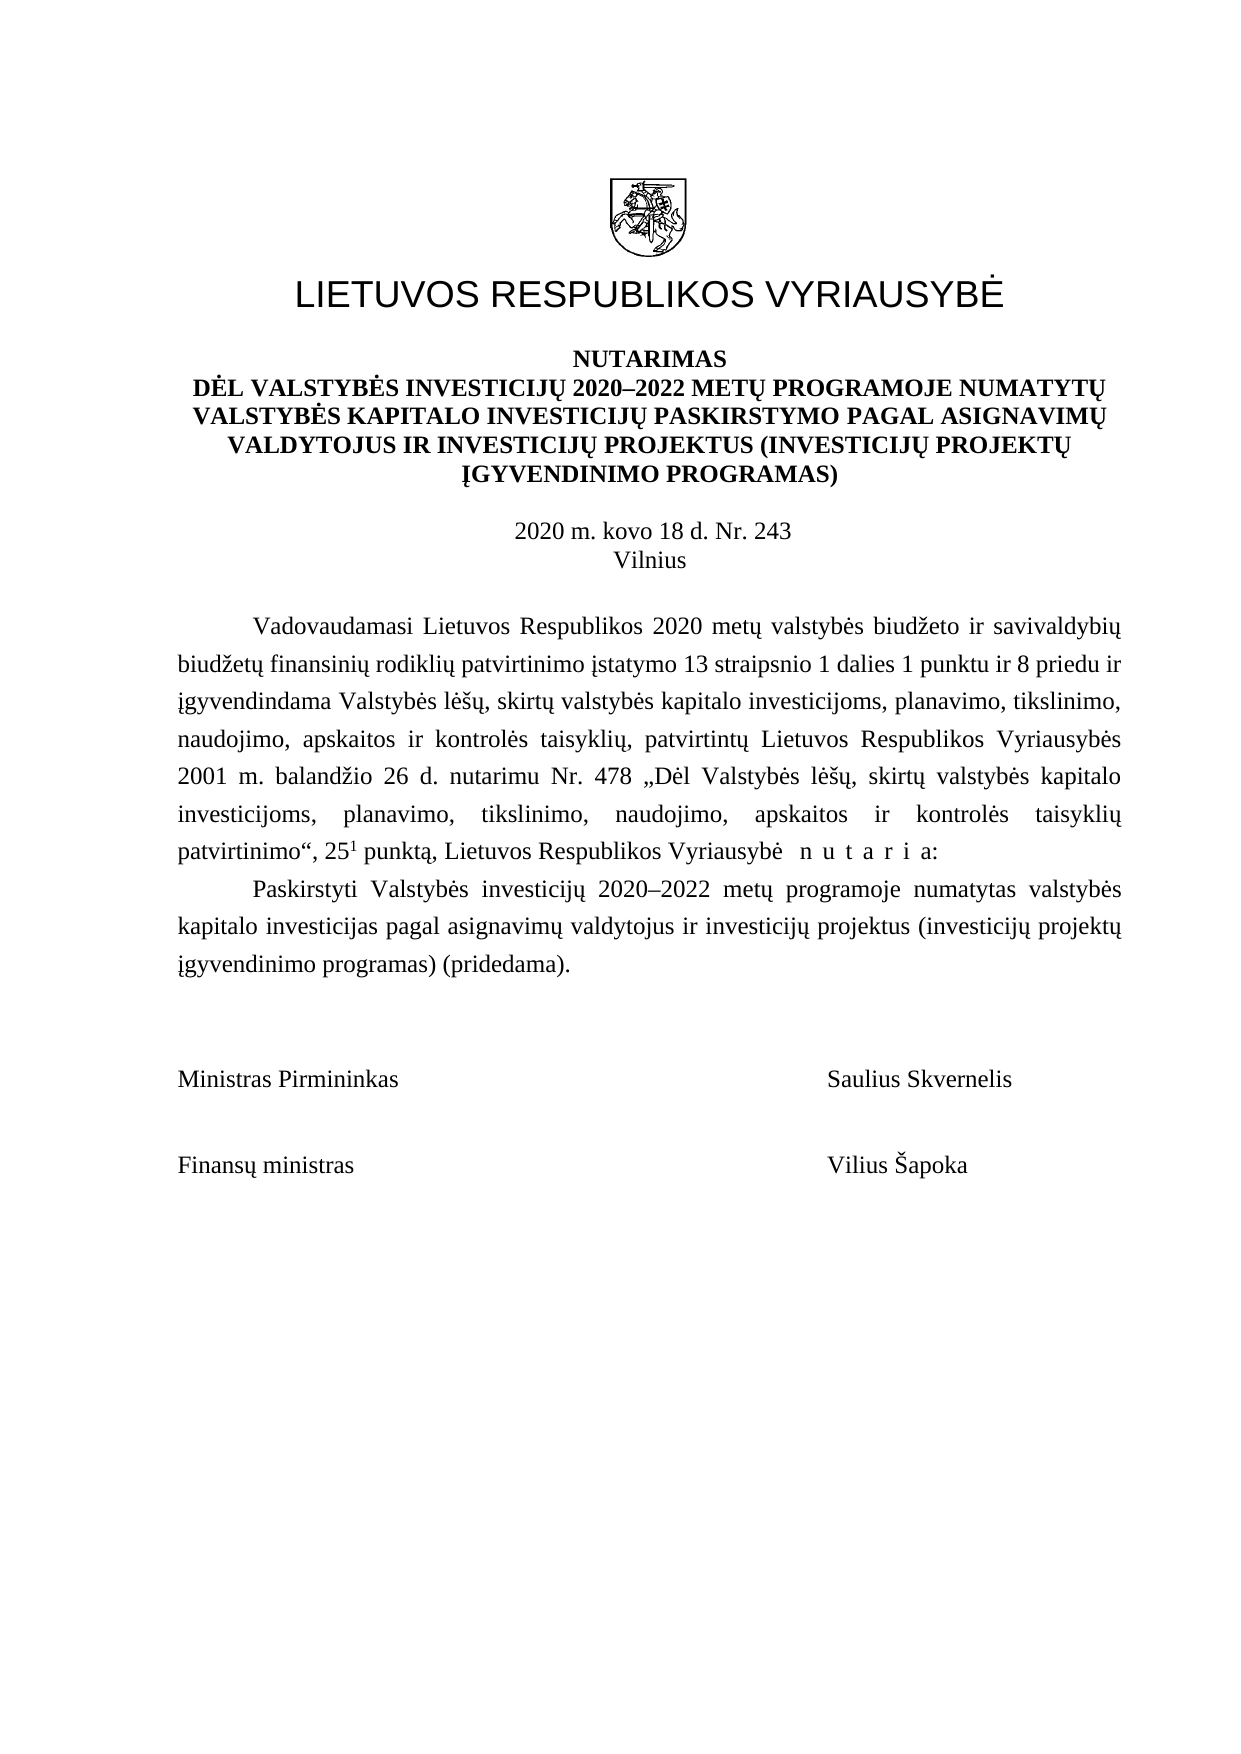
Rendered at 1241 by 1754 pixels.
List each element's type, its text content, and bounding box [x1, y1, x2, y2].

text Ministras Pirmininkas Saulius Skvernelis [177, 1064, 1122, 1093]
text Vadovaudamasi Lietuvos Respublikos 2020 metų valstybės biudžeto ir savivaldybių biudžetų finansinių rodiklių patvirtinimo įstatymo 13 straipsnio 1 dalies 1 punktu ir 8 priedu ir įgyvendindama Valstybės lėšų, skirtų valstybės kapitalo investicijoms, planavimo, tikslinimo, naudojimo, apskaitos ir kontrolės taisyklių, patvirtintų Lietuvos Respublikos Vyriausybės 2001 m. balandžio 26 d. nutarimu Nr. 478 „Dėl Valstybės lėšų, skirtų valstybės kapitalo investicijoms, planavimo, tikslinimo, naudojimo, apskaitos ir kontrolės taisyklių patvirtinimo“, 251 punktą, Lietuvos Respublikos Vyriausybė nutaria: [177, 603, 1122, 865]
text Paskirstyti Valstybės investicijų 2020–2022 metų programoje numatytas valstybės kapitalo investicijas pagal asignavimų valdytojus ir investicijų projektus (investicijų projektų įgyvendinimo programas) (pridedama). [177, 865, 1122, 978]
text Finansų ministras Vilius Šapoka [177, 1150, 1122, 1179]
text Vilnius [177, 545, 1122, 574]
text Dėl VALSTYBĖS INVESTICIJŲ 2020–2022 METŲ PROGRAMOJE NUMATYTŲ VALSTYBĖS KAPITALO INVESTICIJŲ PASKIRSTYMO PAGAL ASIGNAVIMŲ VALDYTOJUS IR INVESTICIJŲ PROJEKTUS (INVESTICIJŲ PROJEKTŲ ĮGYVENDINIMO PROGRAMAS) [177, 373, 1122, 488]
text Lietuvos Respublikos Vyriausybė [177, 272, 1122, 315]
text 2020 m. kovo 18 d. Nr. 243 [177, 516, 1122, 545]
text nutarimas [177, 344, 1122, 373]
